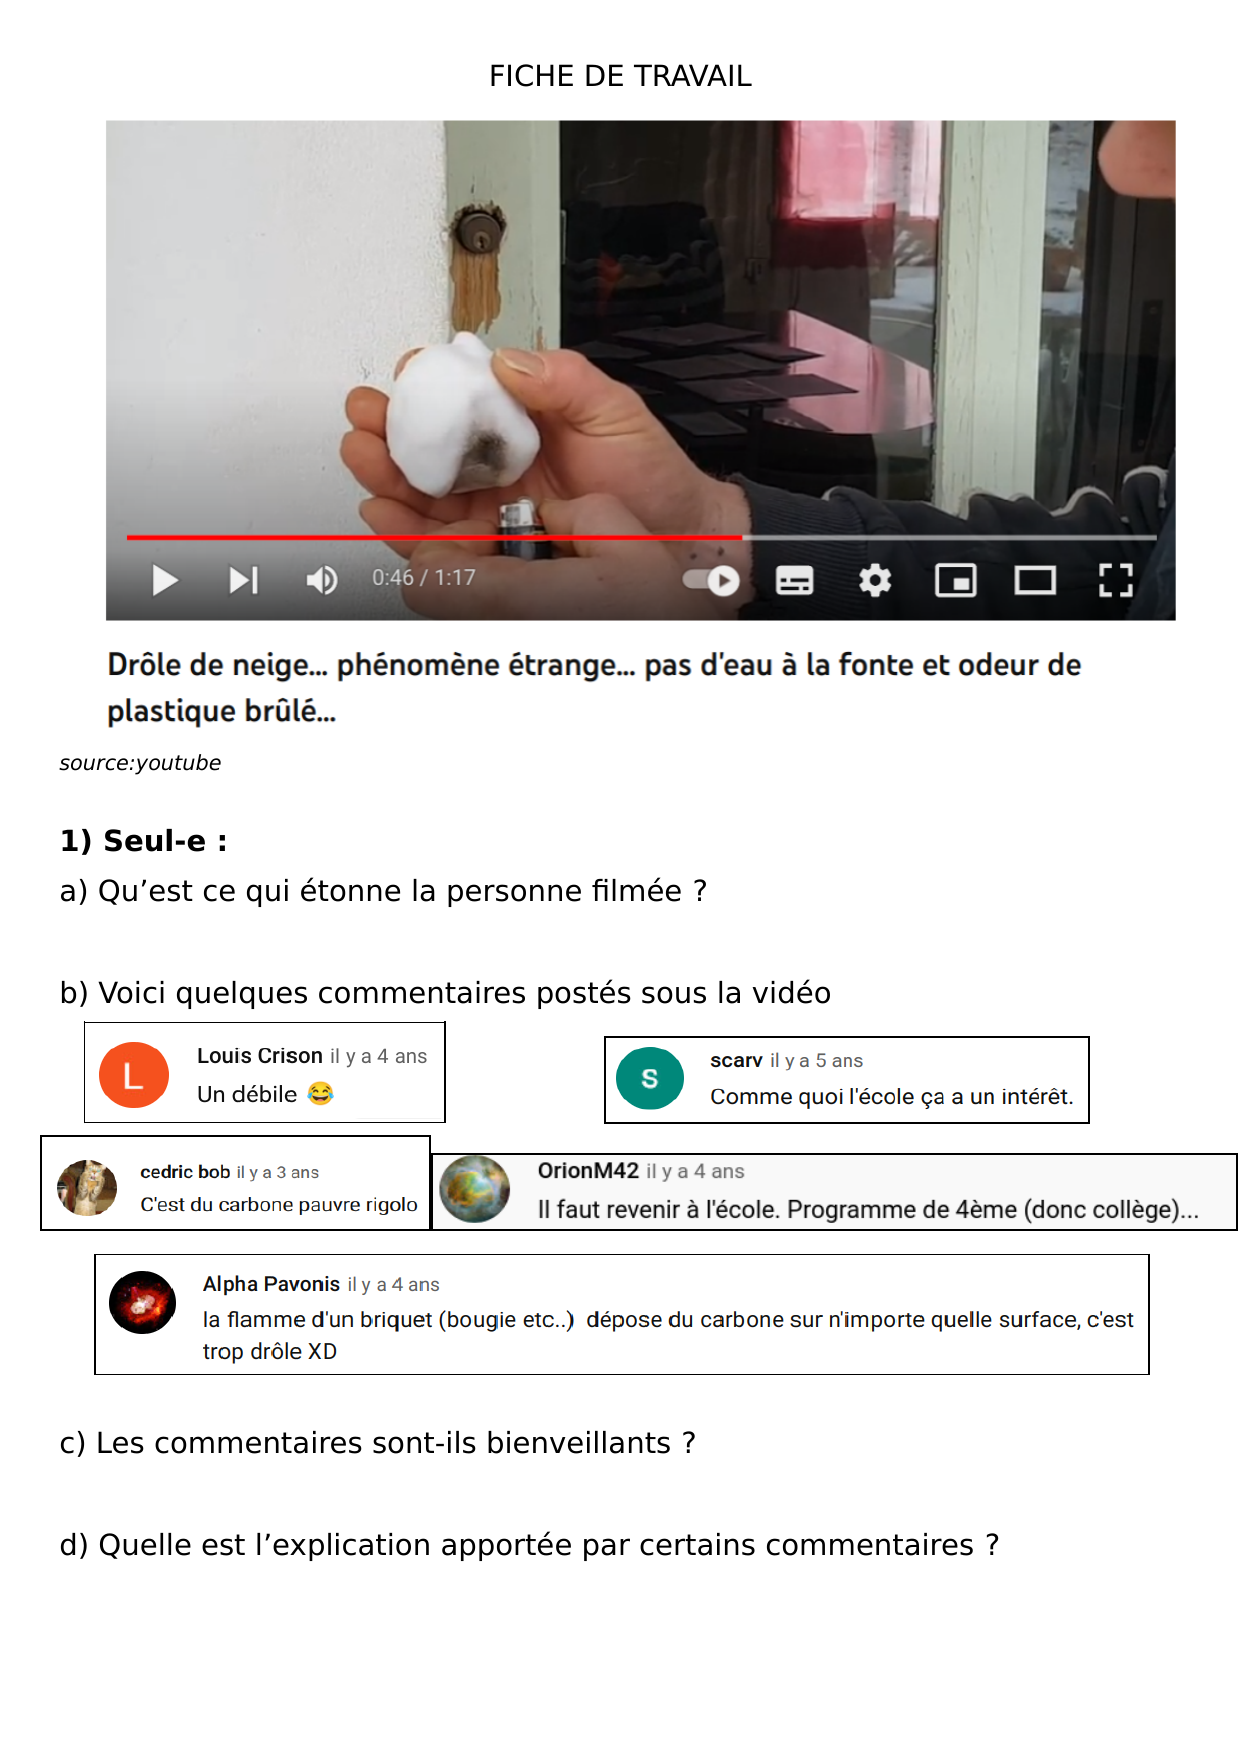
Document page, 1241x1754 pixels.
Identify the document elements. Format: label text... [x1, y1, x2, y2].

text source:youtube [59, 739, 1181, 775]
picture [608, 1040, 1085, 1120]
picture [45, 1139, 427, 1227]
text 1) Seul-e : [59, 824, 1181, 858]
picture [87, 1026, 442, 1119]
text FICHE DE TRAVAIL [59, 59, 1181, 93]
text c) Les commentaires sont-ils bienveillants ? [59, 1426, 1181, 1460]
text a) Qu’est ce qui étonne la personne filmée ? [59, 875, 1181, 909]
picture [59, 110, 1182, 739]
text d) Quelle est l’explication apportée par certains commentaires ? [59, 1528, 1181, 1562]
picture [98, 1258, 1146, 1371]
text b) Voici quelques commentaires postés sous la vidéo [59, 977, 1181, 1011]
picture [433, 1155, 1236, 1229]
